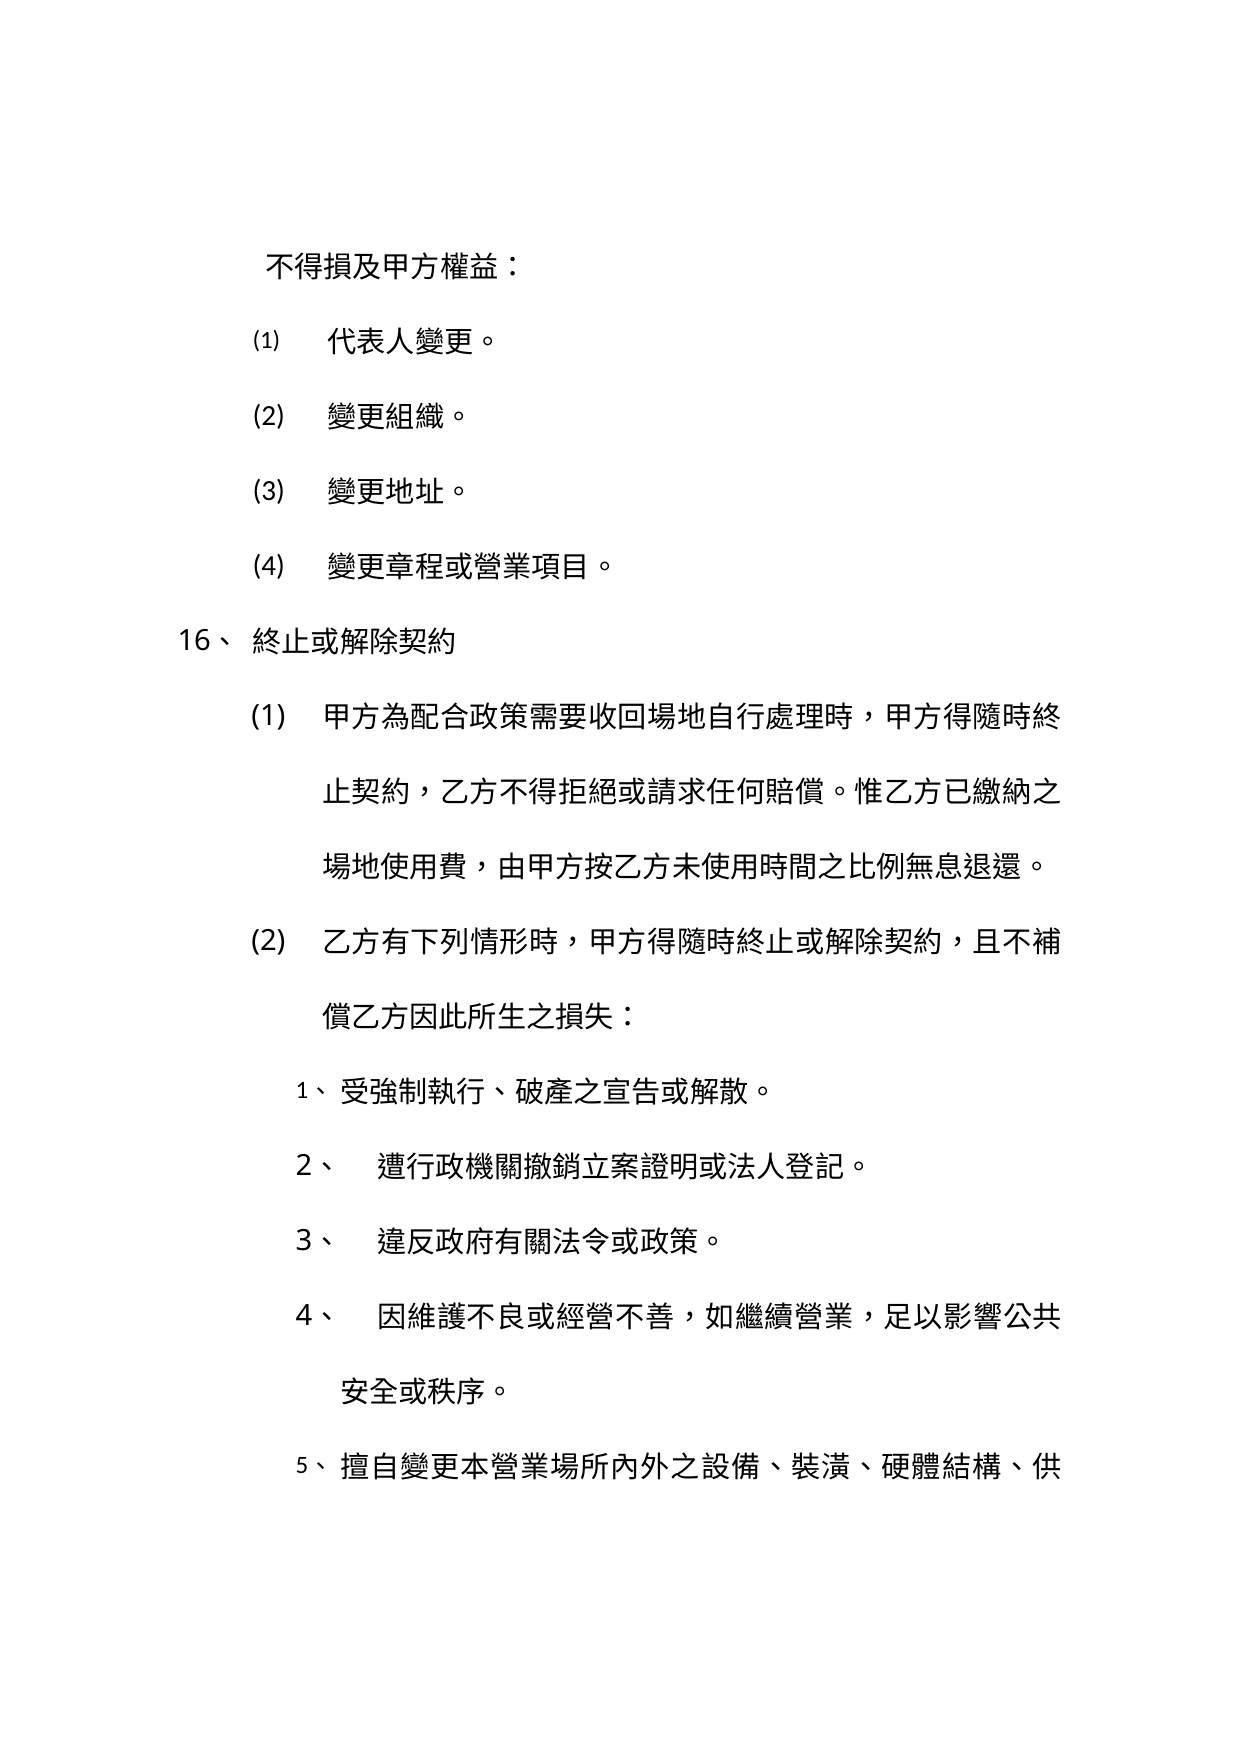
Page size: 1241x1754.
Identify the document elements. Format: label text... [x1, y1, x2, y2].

list 變更組織。 [252, 371, 1063, 446]
list 乙方有下列情形時，甲方得隨時終止或解除契約，且不補償乙方因此所生之損失： [251, 896, 1063, 1046]
list 違反政府有關法令或政策。 [295, 1196, 1063, 1271]
list 變更地址。 [252, 446, 1063, 521]
list 遭行政機關撤銷立案證明或法人登記。 [295, 1121, 1063, 1196]
list 不得損及甲方權益： [177, 221, 1063, 296]
list 代表人變更。 [252, 296, 1063, 371]
list 擅自變更本營業場所內外之設備、裝潢、硬體結構、供 [295, 1421, 1063, 1496]
list 終止或解除契約 [177, 596, 1063, 671]
list 甲方為配合政策需要收回場地自行處理時，甲方得隨時終止契約，乙方不得拒絕或請求任何賠償。惟乙方已繳納之場地使用費，由甲方按乙方未使用時間之比例無息退還。 [251, 671, 1063, 896]
list 變更章程或營業項目。 [252, 521, 1063, 596]
list 因維護不良或經營不善，如繼續營業，足以影響公共安全或秩序。 [295, 1271, 1063, 1421]
list 受強制執行、破產之宣告或解散。 [295, 1046, 1063, 1121]
